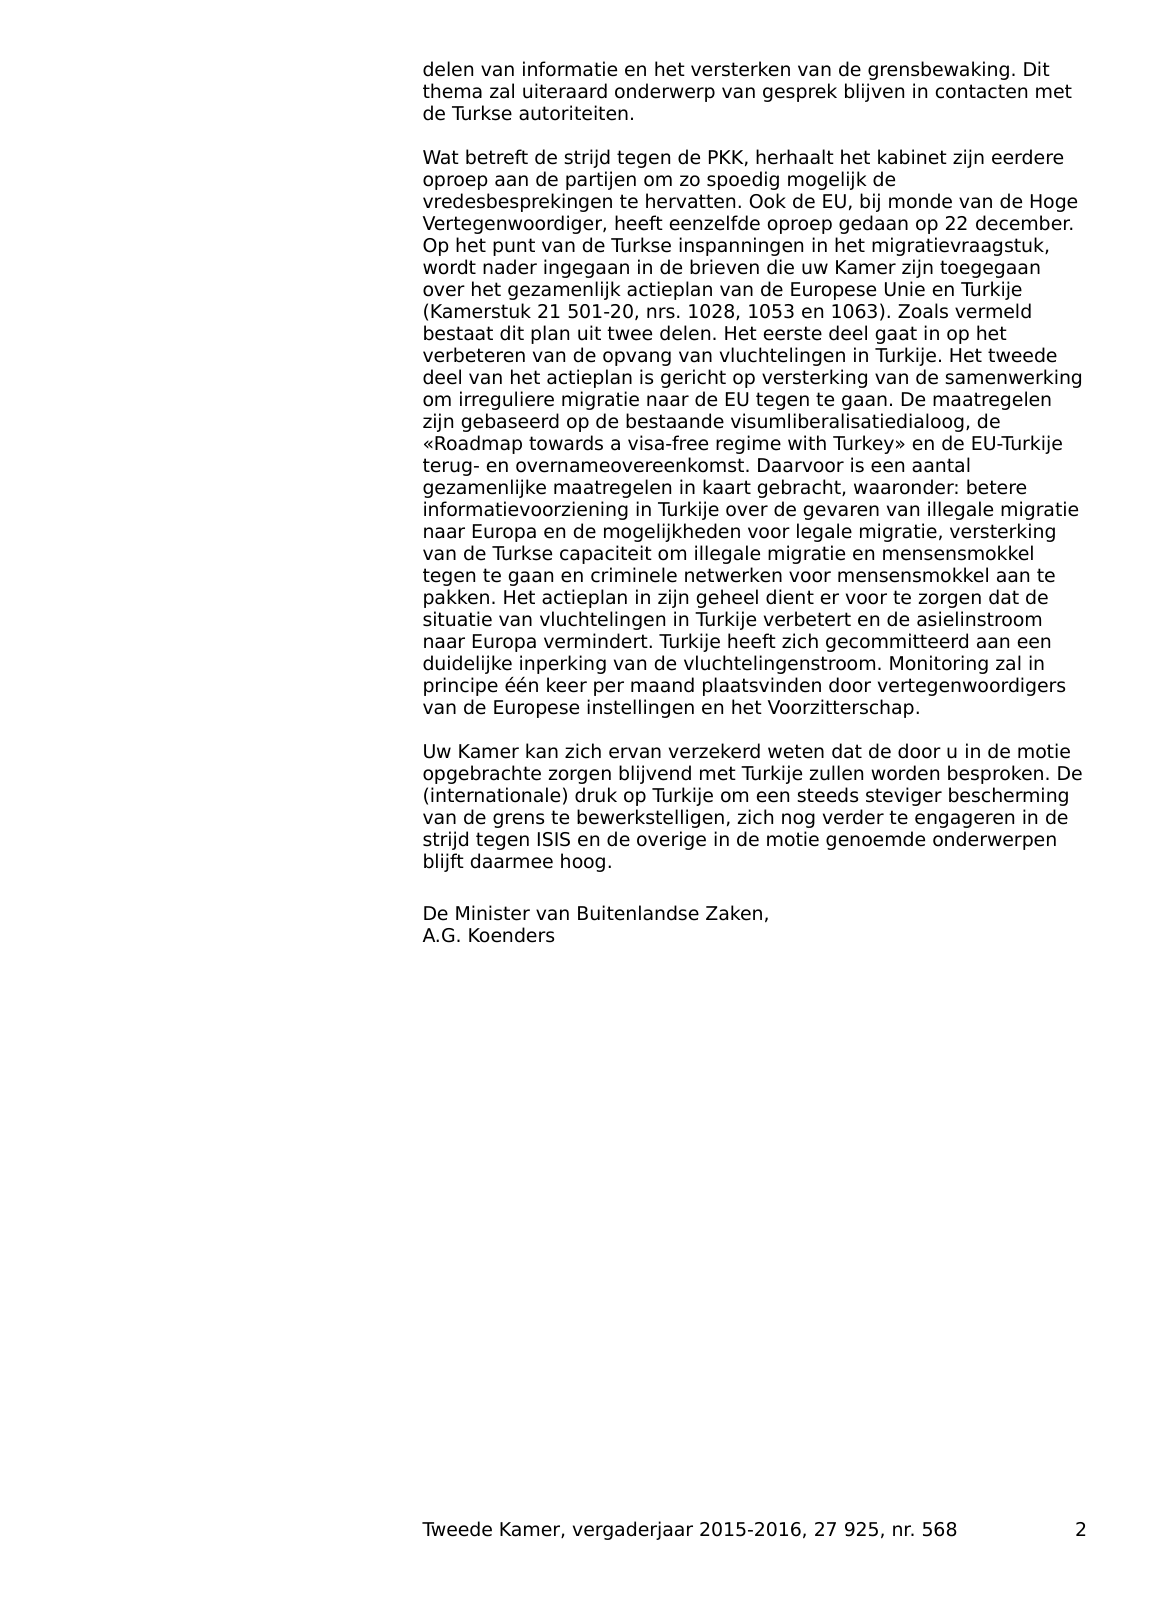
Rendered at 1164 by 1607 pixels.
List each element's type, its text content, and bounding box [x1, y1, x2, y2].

text Uw Kamer kan zich ervan verzekerd weten dat de door u in de motie opgebrachte zorgen blijvend met Turkije zullen worden besproken. De (internationale) druk op Turkije om een steeds steviger bescherming van de grens te bewerkstelligen, zich nog verder te engageren in de strijd tegen ISIS en de overige in de motie genoemde onderwerpen blijft daarmee hoog. [422, 741, 1087, 873]
text De Minister van Buitenlandse Zaken, A.G. Koenders [422, 903, 1087, 947]
text Wat betreft de strijd tegen de PKK, herhaalt het kabinet zijn eerdere oproep aan de partijen om zo spoedig mogelijk de vredesbesprekingen te hervatten. Ook de EU, bij monde van de Hoge Vertegenwoordiger, heeft eenzelfde oproep gedaan op 22 december. Op het punt van de Turkse inspanningen in het migratievraagstuk, wordt nader ingegaan in de brieven die uw Kamer zijn toegegaan over het gezamenlijk actieplan van de Europese Unie en Turkije (Kamerstuk 21 501-20, nrs. 1028, 1053 en 1063). Zoals vermeld bestaat dit plan uit twee delen. Het eerste deel gaat in op het verbeteren van de opvang van vluchtelingen in Turkije. Het tweede deel van het actieplan is gericht op versterking van de samenwerking om irreguliere migratie naar de EU tegen te gaan. De maatregelen zijn gebaseerd op de bestaande visumliberalisatiedialoog, de «Roadmap towards a visa-free regime with Turkey» en de EU-Turkije terug- en overnameovereenkomst. Daarvoor is een aantal gezamenlijke maatregelen in kaart gebracht, waaronder: betere informatievoorziening in Turkije over de gevaren van illegale migratie naar Europa en de mogelijkheden voor legale migratie, versterking van de Turkse capaciteit om illegale migratie en mensensmokkel tegen te gaan en criminele netwerken voor mensensmokkel aan te pakken. Het actieplan in zijn geheel dient er voor te zorgen dat de situatie van vluchtelingen in Turkije verbetert en de asielinstroom naar Europa vermindert. Turkije heeft zich gecommitteerd aan een duidelijke inperking van de vluchtelingenstroom. Monitoring zal in principe één keer per maand plaatsvinden door vertegenwoordigers van de Europese instellingen en het Voorzitterschap. [422, 147, 1087, 719]
text delen van informatie en het versterken van de grensbewaking. Dit thema zal uiteraard onderwerp van gesprek blijven in contacten met de Turkse autoriteiten. [422, 59, 1087, 125]
